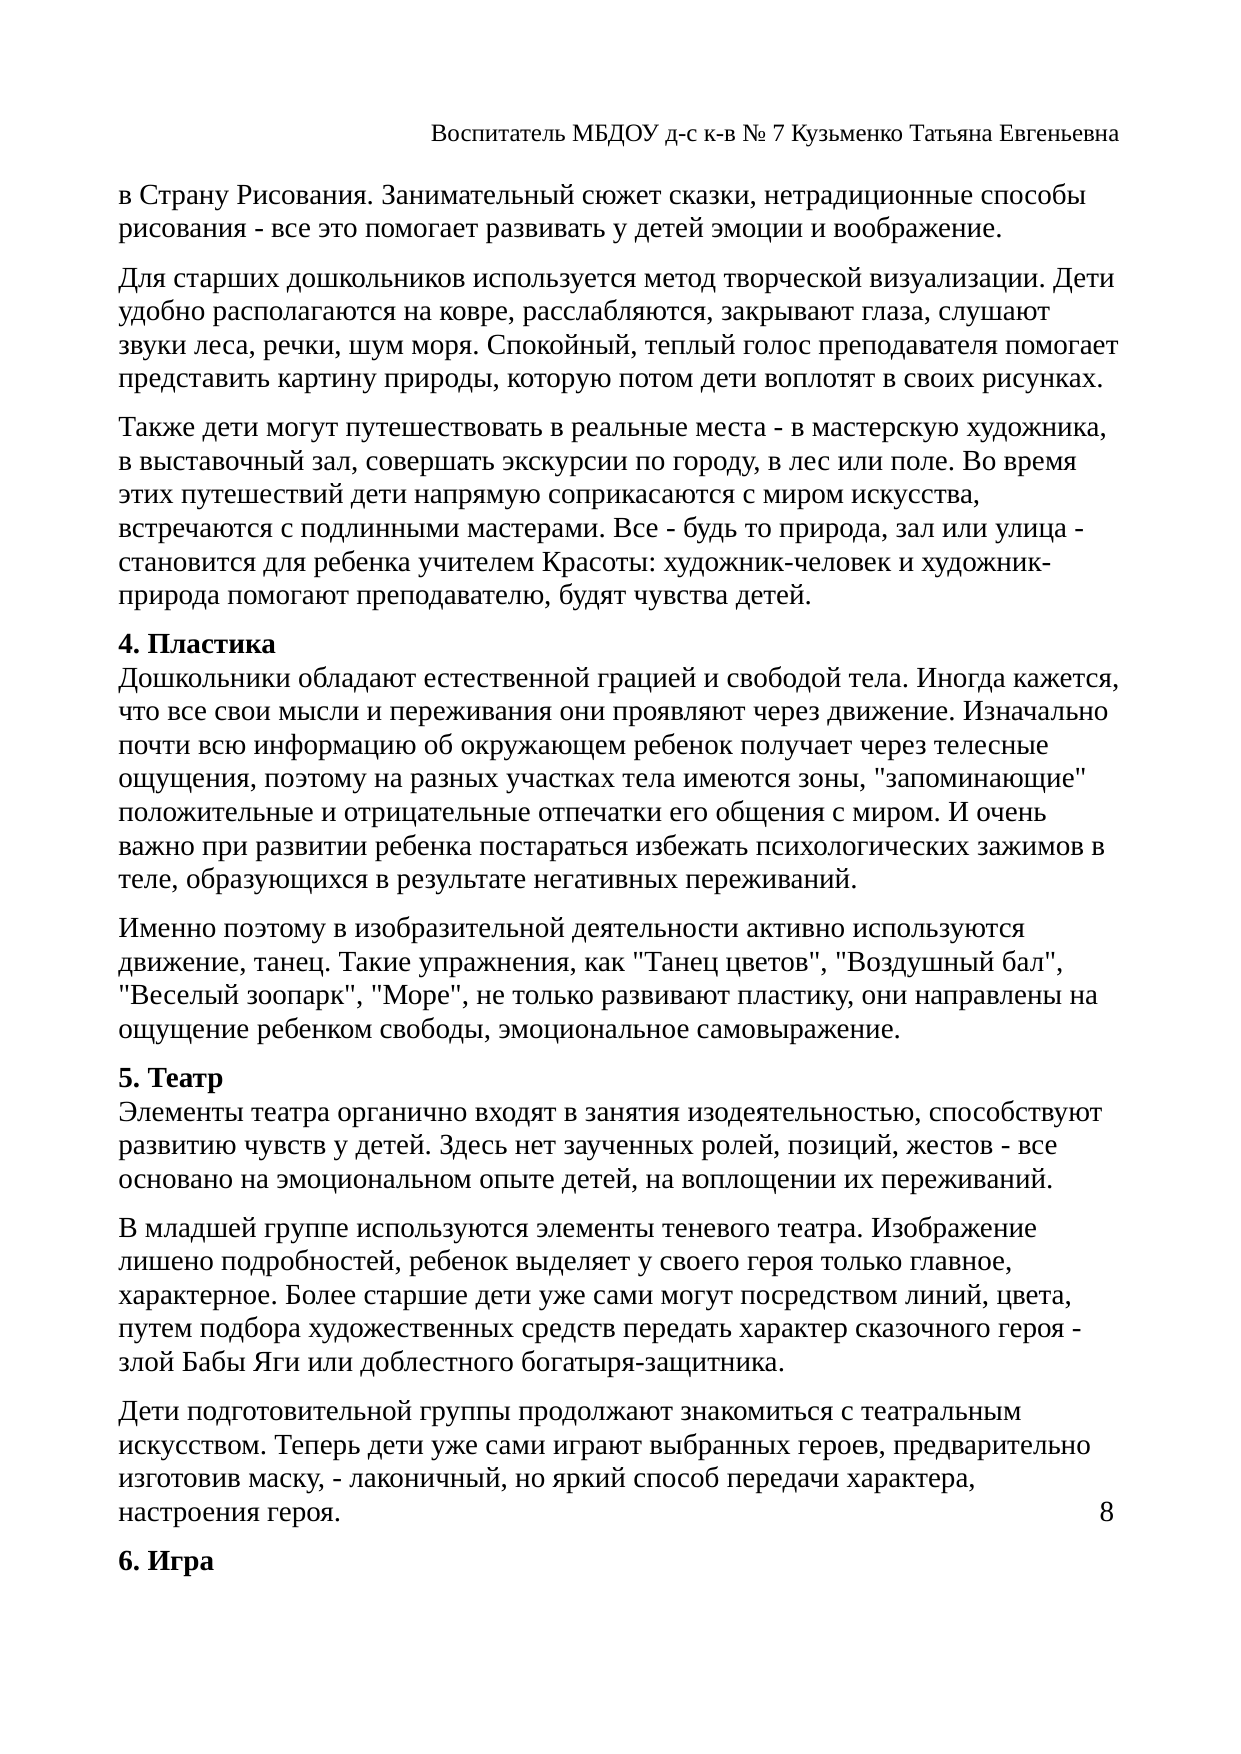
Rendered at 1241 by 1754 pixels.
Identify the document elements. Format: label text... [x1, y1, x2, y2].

text В младшей группе используются элементы теневого театра. Изображение лишено подробностей, ребенок выделяет у своего героя только главное, характерное. Более старшие дети уже сами могут посредством линий, цвета, путем подбора художественных средств передать характер сказочного героя - злой Бабы Яги или доблестного богатыря-защитника. [118, 1210, 1122, 1378]
text 5. Театр [118, 1060, 1122, 1094]
text Именно поэтому в изобразительной деятельности активно используются движение, танец. Такие упражнения, как "Танец цветов", "Воздушный бал", "Веселый зоопарк", "Море", не только развивают пластику, они направлены на ощущение ребенком свободы, эмоциональное самовыражение. [118, 910, 1122, 1044]
text Дошкольники обладают естественной грацией и свободой тела. Иногда кажется, что все свои мысли и переживания они проявляют через движение. Изначально почти всю информацию об окружающем ребенок получает через телесные ощущения, поэтому на разных участках тела имеются зоны, "запоминающие" положительные и отрицательные отпечатки его общения с миром. И очень важно при развитии ребенка постараться избежать психологических зажимов в теле, образующихся в результате негативных переживаний. [118, 660, 1122, 895]
text 4. Пластика [118, 626, 1122, 660]
text Элементы театра органично входят в занятия изодеятельностью, способствуют развитию чувств у детей. Здесь нет заученных ролей, позиций, жестов - все основано на эмоциональном опыте детей, на воплощении их переживаний. [118, 1094, 1122, 1194]
text Также дети могут путешествовать в реальные места - в мастерскую художника, в выставочный зал, совершать экскурсии по городу, в лес или поле. Во время этих путешествий дети напрямую соприкасаются с миром искусства, встречаются с подлинными мастерами. Все - будь то природа, зал или улица - становится для ребенка учителем Красоты: художник-человек и художник-природа помогают преподавателю, будят чувства детей. [118, 409, 1122, 611]
text в Страну Рисования. Занимательный сюжет сказки, нетрадиционные способы рисования - все это помогает развивать у детей эмоции и воображение. [118, 177, 1122, 244]
text 6. Игра [118, 1543, 1122, 1577]
text Для старших дошкольников используется метод творческой визуализации. Дети удобно располагаются на ковре, расслабляются, закрывают глаза, слушают звуки леса, речки, шум моря. Спокойный, теплый голос преподавателя помогает представить картину природы, которую потом дети воплотят в своих рисунках. [118, 260, 1122, 394]
text Дети подготовительной группы продолжают знакомиться с театральным искусством. Теперь дети уже сами играют выбранных героев, предварительно изготовив маску, - лаконичный, но яркий способ передачи характера, настроения героя. 24 [118, 1393, 1122, 1527]
